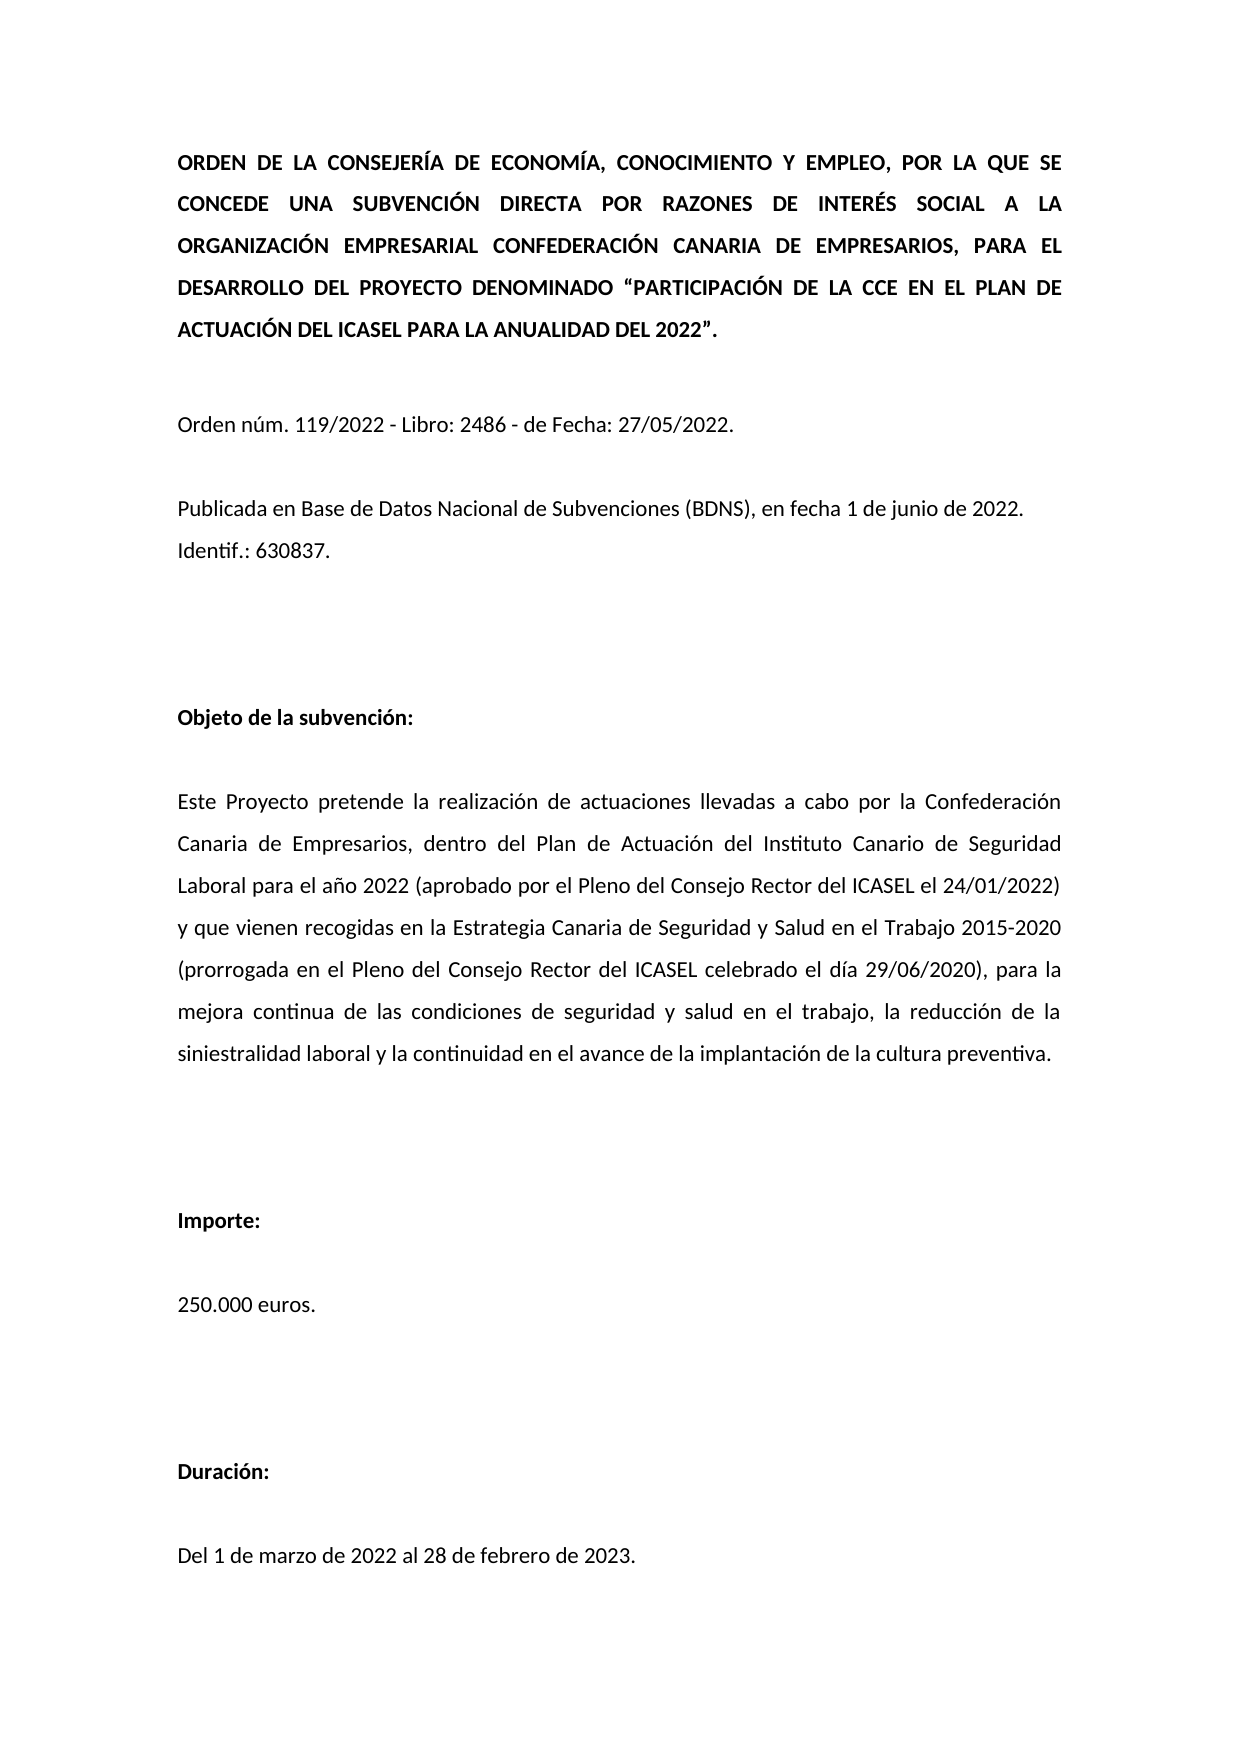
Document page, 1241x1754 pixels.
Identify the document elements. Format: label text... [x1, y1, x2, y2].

text Importe: [177, 1206, 1063, 1234]
text Duración: [177, 1457, 1063, 1485]
text Objeto de la subvención: [177, 703, 1063, 731]
text Publicada en Base de Datos Nacional de Subvenciones (BDNS), en fecha 1 de junio de 2022. Identif.: 630837. [177, 494, 1063, 564]
text Orden núm. 119/2022 - Libro: 2486 - de Fecha: 27/05/2022. [177, 411, 1063, 438]
text 250.000 euros. [177, 1290, 1063, 1318]
text Del 1 de marzo de 2022 al 28 de febrero de 2023. [177, 1541, 1063, 1569]
text Este Proyecto pretende la realización de actuaciones llevadas a cabo por la Confederación Canaria de Empresarios, dentro del Plan de Actuación del Instituto Canario de Seguridad Laboral para el año 2022 (aprobado por el Pleno del Consejo Rector del ICASEL el 24/01/2022) y que vienen recogidas en la Estrategia Canaria de Seguridad y Salud en el Trabajo 2015-2020 (prorrogada en el Pleno del Consejo Rector del ICASEL celebrado el día 29/06/2020), para la mejora continua de las condiciones de seguridad y salud en el trabajo, la reducción de la siniestralidad laboral y la continuidad en el avance de la implantación de la cultura preventiva. [177, 787, 1063, 1067]
text ORDEN DE LA CONSEJERÍA DE ECONOMÍA, CONOCIMIENTO Y EMPLEO, POR LA QUE SE CONCEDE UNA SUBVENCIÓN DIRECTA POR RAZONES DE INTERÉS SOCIAL A LA ORGANIZACIÓN EMPRESARIAL CONFEDERACIÓN CANARIA DE EMPRESARIOS, PARA EL DESARROLLO DEL PROYECTO DENOMINADO “PARTICIPACIÓN DE LA CCE EN EL PLAN DE ACTUACIÓN DEL ICASEL PARA LA ANUALIDAD DEL 2022”. [177, 148, 1063, 343]
